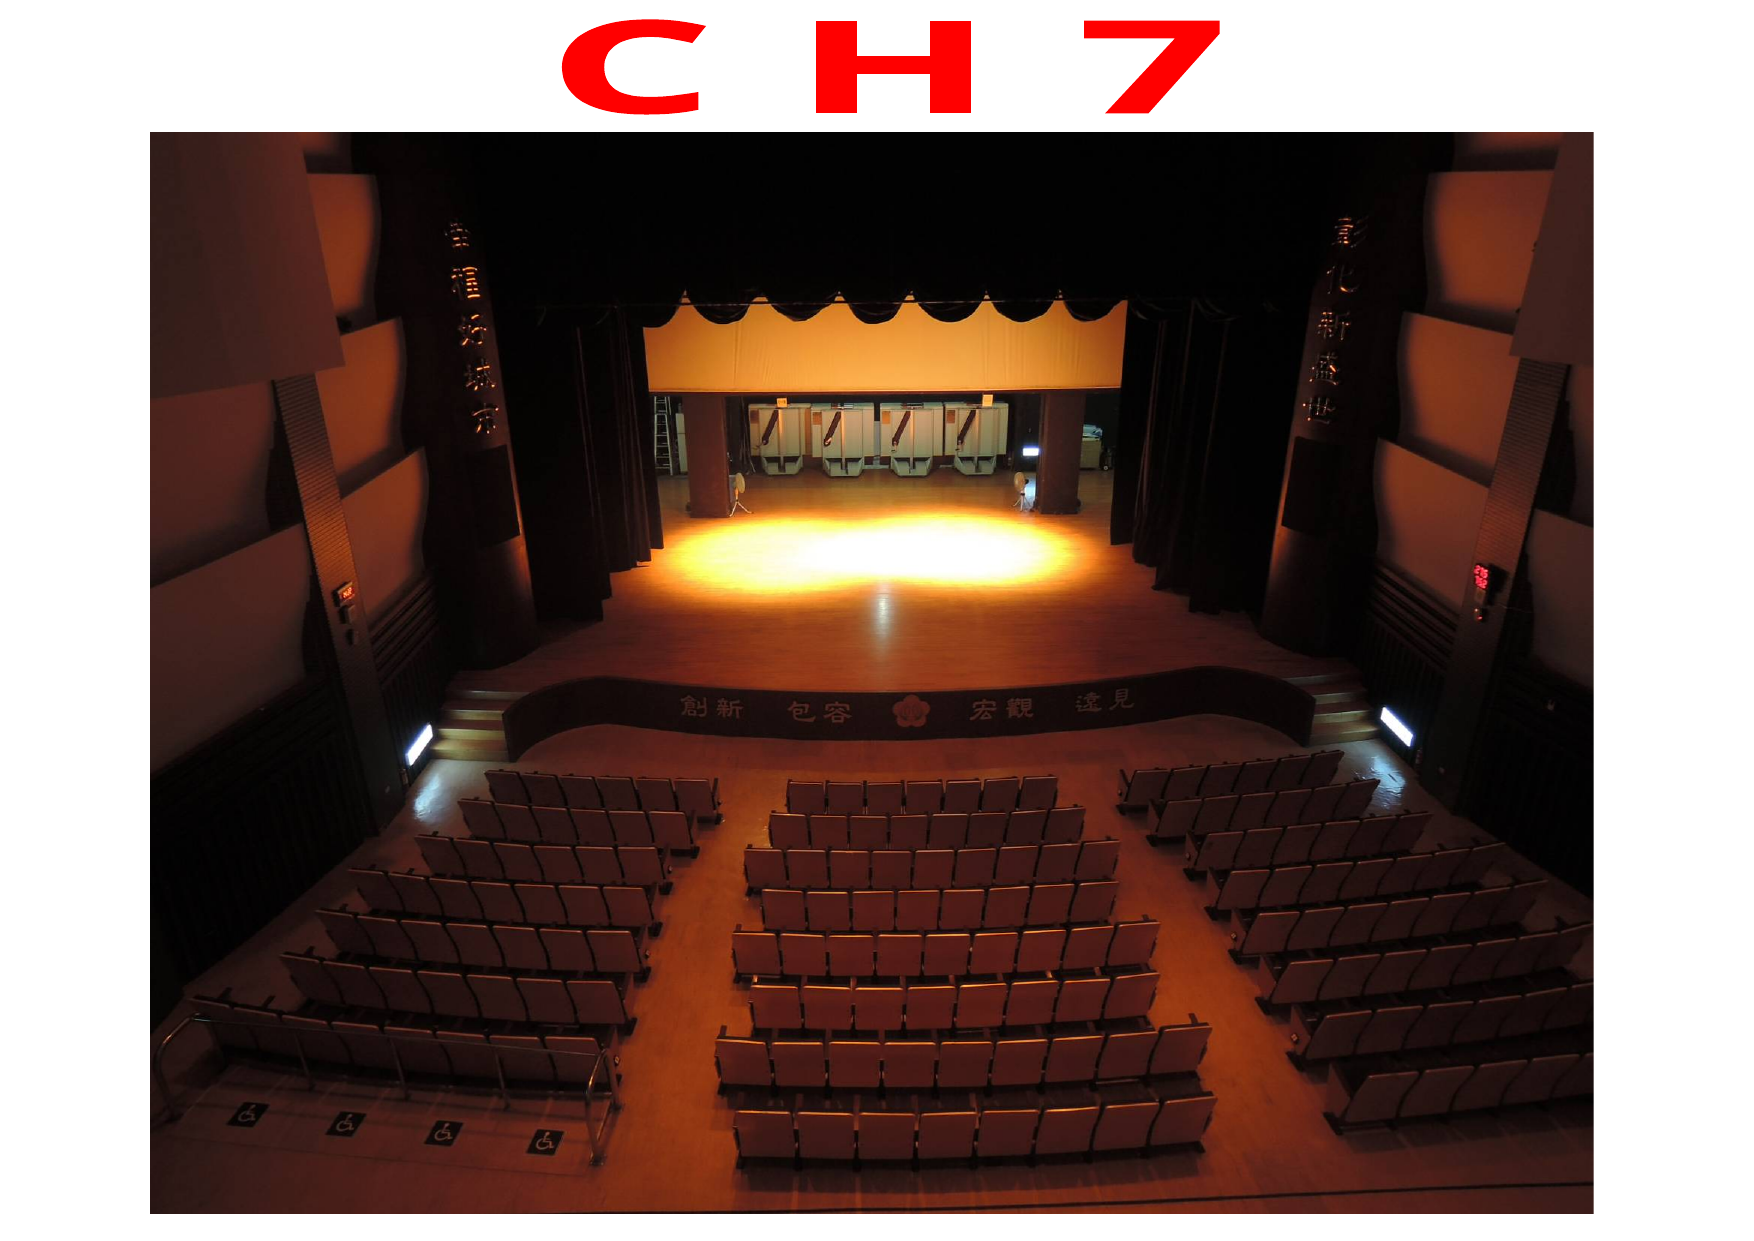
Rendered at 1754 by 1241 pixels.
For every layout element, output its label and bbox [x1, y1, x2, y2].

picture [150, 132, 1594, 1214]
